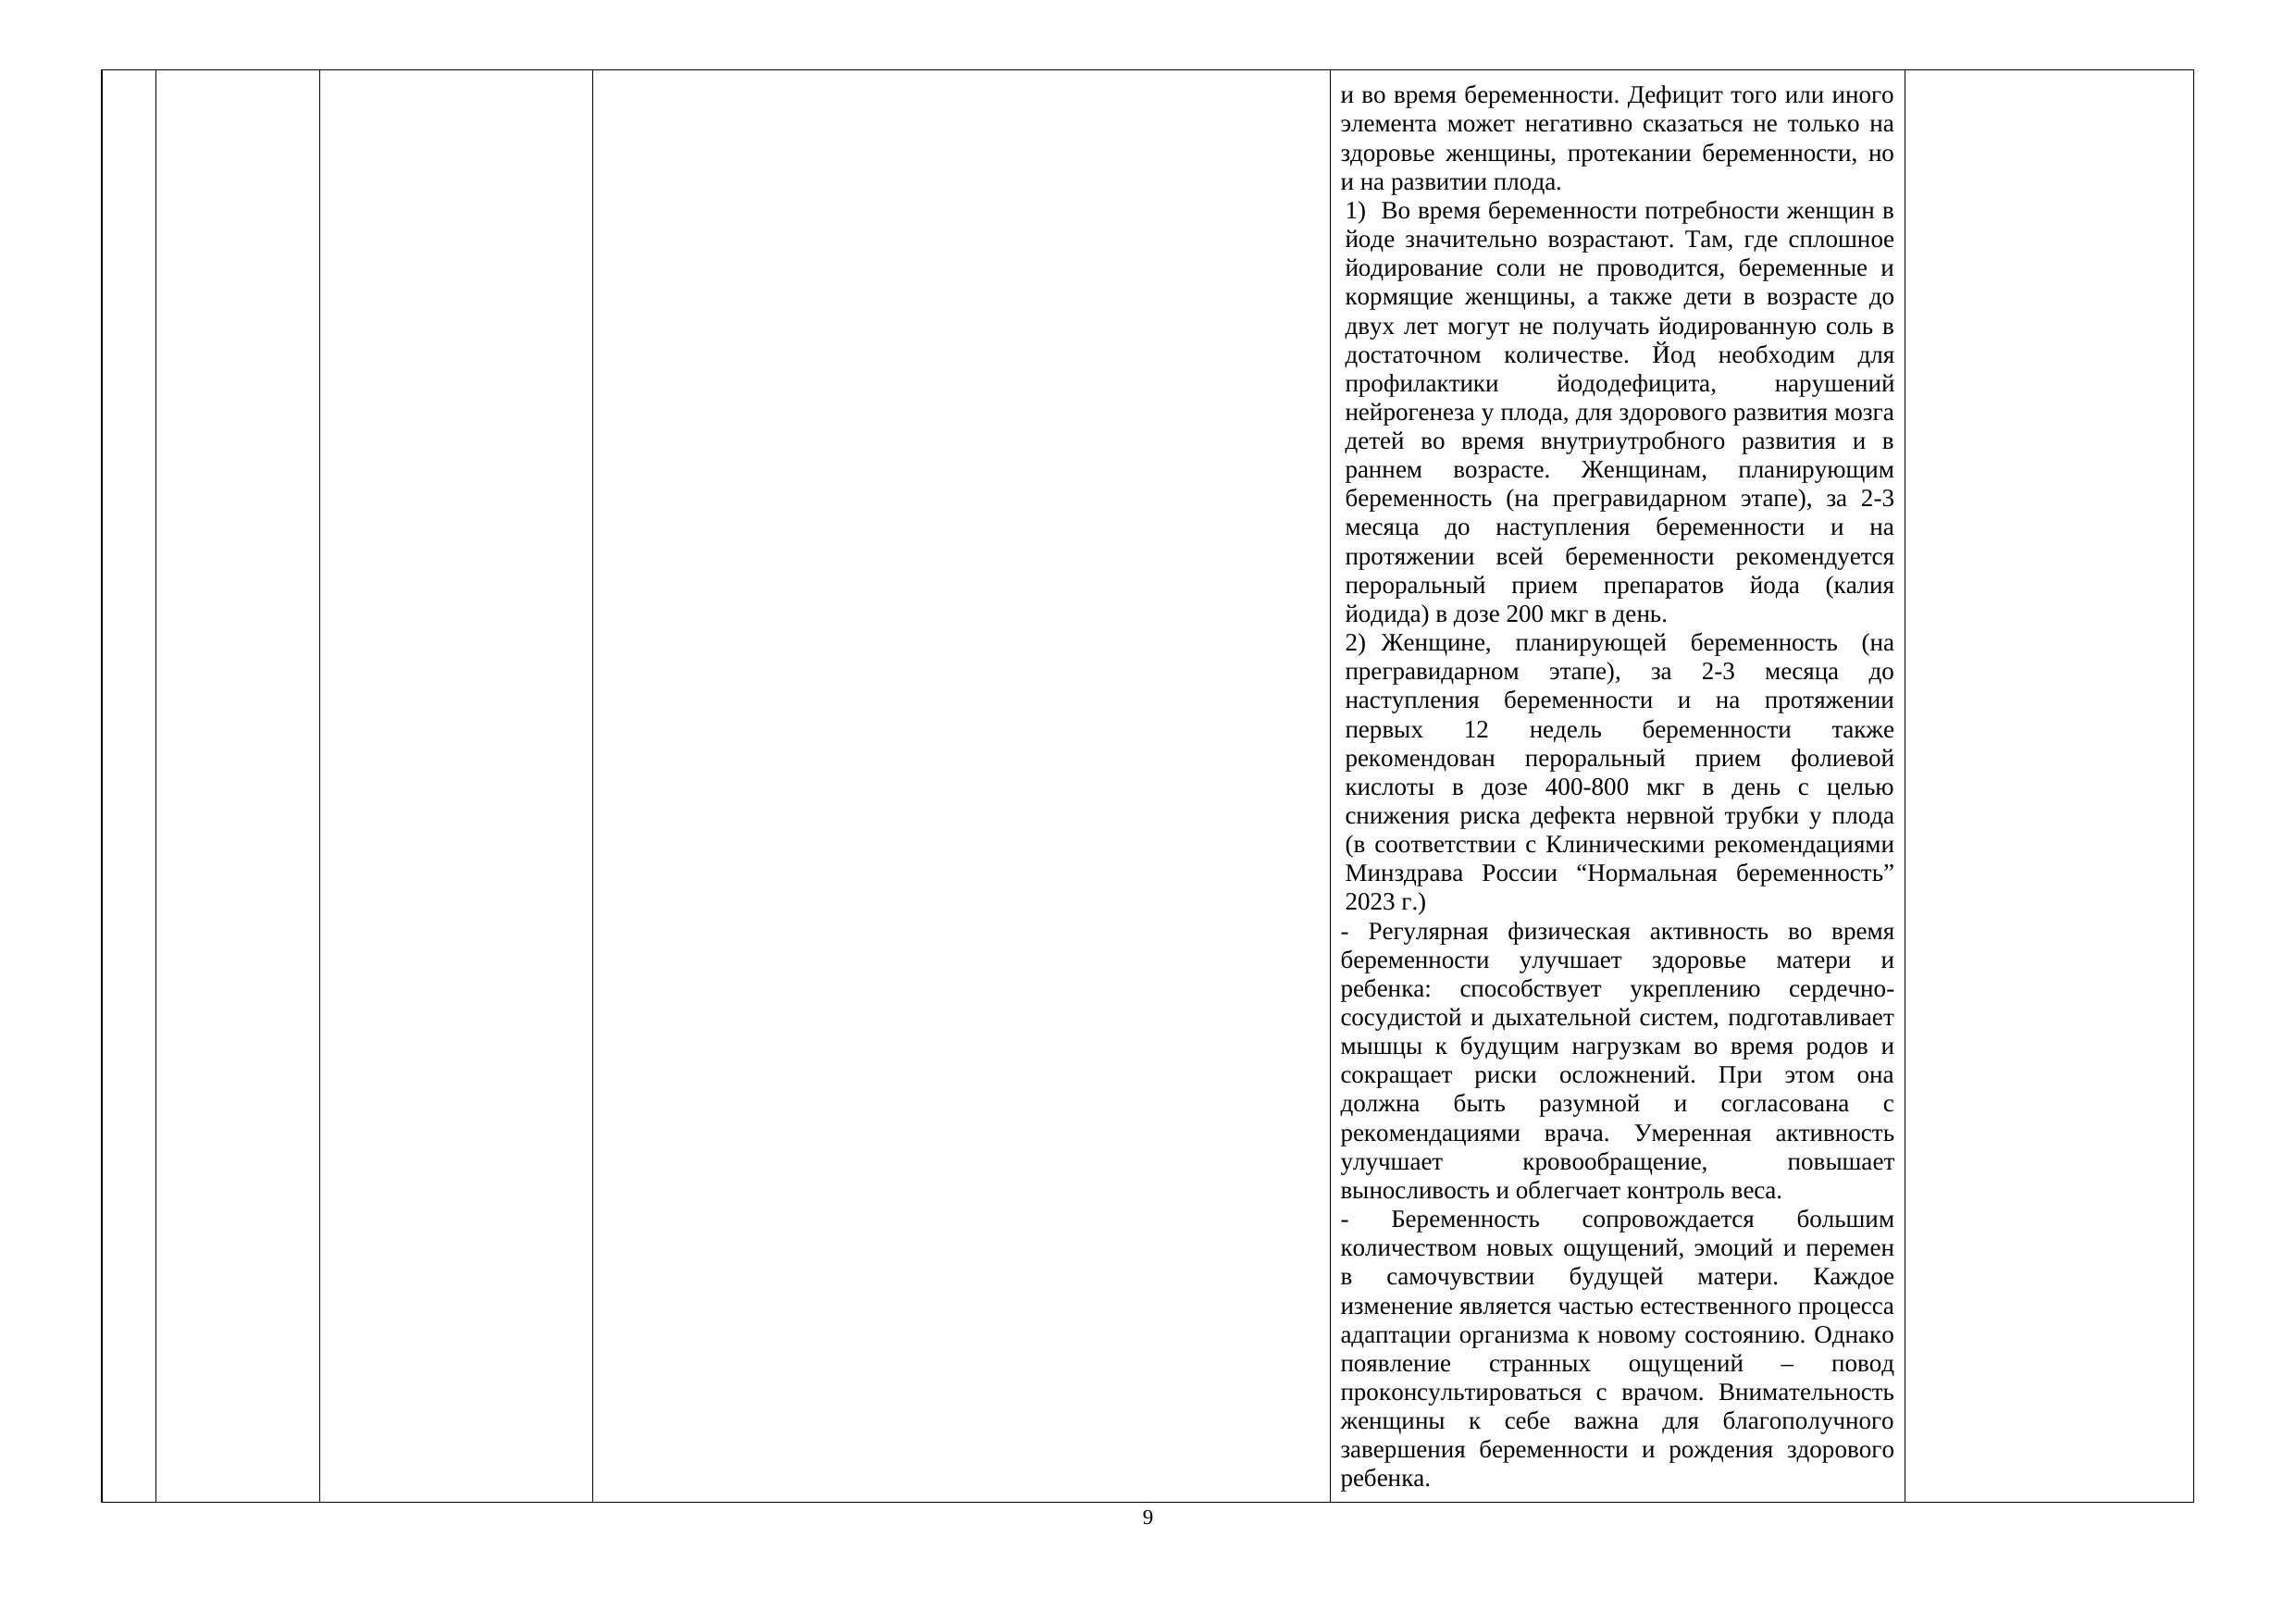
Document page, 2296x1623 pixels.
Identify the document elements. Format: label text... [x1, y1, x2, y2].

table_cell [320, 70, 592, 1502]
table_cell 2 – 8 марта [156, 70, 319, 1502]
table_cell 8 [103, 70, 155, 1502]
table_cell и во время беременности. Дефицит того или иного элемента может негативно сказаться не только на здоровье женщины, протекании беременности, но и на развитии плода. Во время беременности потребности женщин в йоде значительно возрастают. Там, где сплошное йодирование соли не проводится, беременные и кормящие женщины, а также дети в возрасте до двух лет могут не получать йодированную соль в достаточном количестве. Йод необходим для профилактики йододефицита, нарушений нейрогенеза у плода, для здорового развития мозга детей во время внутриутробного развития и в раннем возрасте. Женщинам, планирующим беременность (на прегравидарном этапе), за 2-3 месяца до наступления беременности и на протяжении всей беременности рекомендуется пероральный прием препаратов йода (калия йодида) в дозе 200 мкг в день. Женщине, планирующей беременность (на прегравидарном этапе), за 2-3 месяца до наступления беременности и на протяжении первых 12 недель беременности также рекомендован пероральный прием фолиевой кислоты в дозе 400-800 мкг в день с целью снижения риска дефекта нервной трубки у плода (в соответствии с Клиническими рекомендациями Минздрава России “Нормальная беременность” 2023 г.) - Регулярная физическая активность во время беременности улучшает здоровье матери и ребенка: способствует укреплению сердечно-сосудистой и дыхательной систем, подготавливает мышцы к будущим нагрузкам во время родов и сокращает риски осложнений. При этом она должна быть разумной и согласована с рекомендациями врача. Умеренная активность улучшает кровообращение, повышает выносливость и облегчает контроль веса. - Беременность сопровождается большим количеством новых ощущений, эмоций и перемен в самочувствии будущей матери. Каждое изменение является частью естественного процесса адаптации организма к новому состоянию. Однако появление странных ощущений – повод проконсультироваться с врачом. Внимательность женщины к себе важна для благополучного завершения беременности и рождения здорового ребенка. [1331, 70, 1905, 1502]
table_cell [1905, 70, 2193, 1502]
table_cell [593, 70, 1330, 1502]
